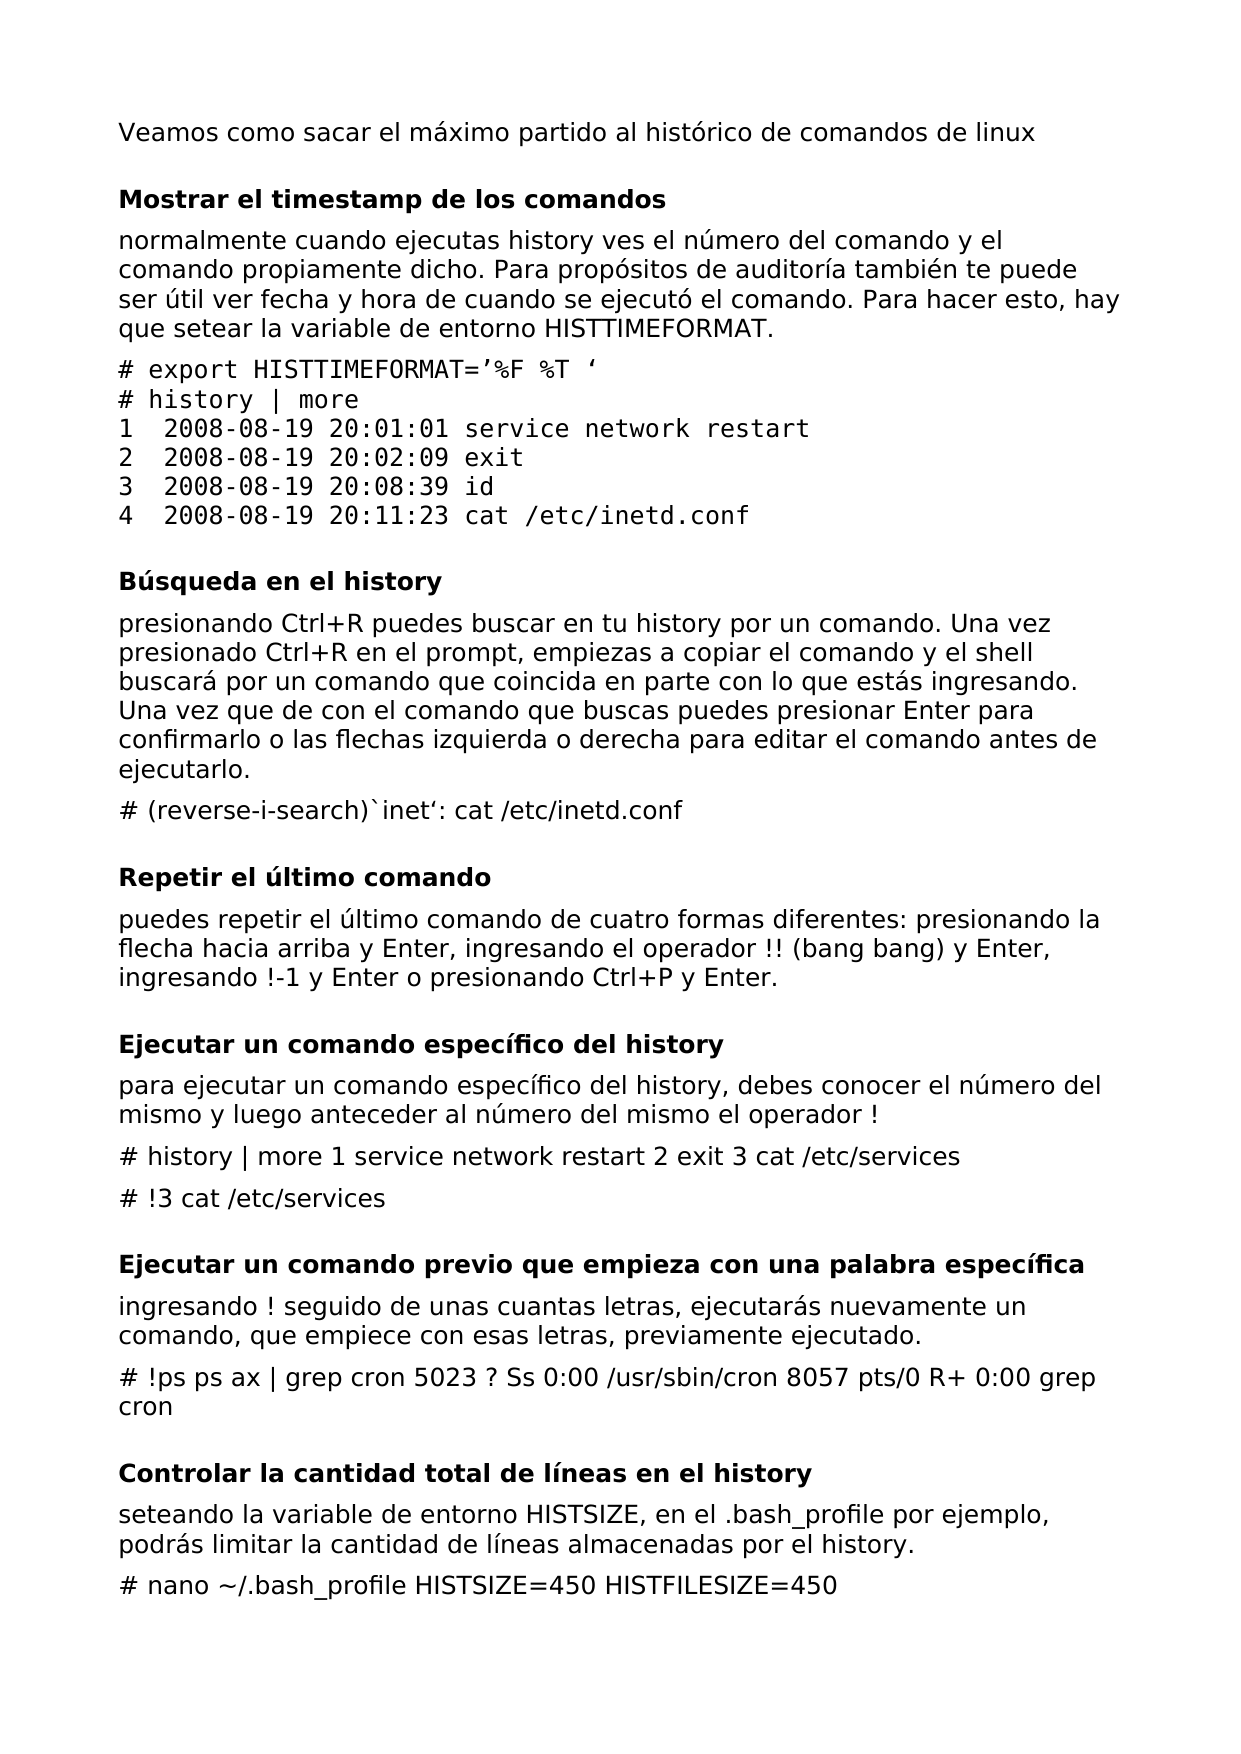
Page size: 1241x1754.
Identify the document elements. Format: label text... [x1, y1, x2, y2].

text ingresando ! seguido de unas cuantas letras, ejecutarás nuevamente un comando, que empiece con esas letras, previamente ejecutado. [118, 1292, 1122, 1351]
text normalmente cuando ejecutas history ves el número del comando y el comando propiamente dicho. Para propósitos de auditoría también te puede ser útil ver fecha y hora de cuando se ejecutó el comando. Para hacer esto, hay que setear la variable de entorno HISTTIMEFORMAT. [118, 226, 1122, 343]
subtitle Búsqueda en el history [118, 567, 1122, 597]
subtitle Controlar la cantidad total de líneas en el history [118, 1459, 1122, 1488]
subtitle Ejecutar un comando previo que empieza con una palabra específica [118, 1251, 1122, 1280]
text puedes repetir el último comando de cuatro formas diferentes: presionando la flecha hacia arriba y Enter, ingresando el operador !! (bang bang) y Enter, ingresando !-1 y Enter o presionando Ctrl+P y Enter. [118, 905, 1122, 992]
subtitle Ejecutar un comando específico del history [118, 1030, 1122, 1059]
text # (reverse-i-search)`inet‘: cat /etc/inetd.conf [118, 797, 1122, 826]
text presionando Ctrl+R puedes buscar en tu history por un comando. Una vez presionado Ctrl+R en el prompt, empiezas a copiar el comando y el shell buscará por un comando que coincida en parte con lo que estás ingresando. Una vez que de con el comando que buscas puedes presionar Enter para confirmarlo o las flechas izquierda o derecha para editar el comando antes de ejecutarlo. [118, 609, 1122, 784]
text Veamos como sacar el máximo partido al histórico de comandos de linux [118, 118, 1122, 147]
text # export HISTTIMEFORMAT=’%F %T ‘ # history | more 1 2008-08-19 20:01:01 service network restart 2 2008-08-19 20:02:09 exit 3 2008-08-19 20:08:39 id 4 2008-08-19 20:11:23 cat /etc/inetd.conf [118, 356, 1122, 531]
text # !3 cat /etc/services [118, 1184, 1122, 1213]
text # history | more 1 service network restart 2 exit 3 cat /etc/services [118, 1142, 1122, 1172]
text para ejecutar un comando específico del history, debes conocer el número del mismo y luego anteceder al número del mismo el operador ! [118, 1072, 1122, 1130]
subtitle Mostrar el timestamp de los comandos [118, 185, 1122, 214]
subtitle Repetir el último comando [118, 863, 1122, 892]
text # nano ~/.bash_profile HISTSIZE=450 HISTFILESIZE=450 [118, 1572, 1122, 1601]
text seteando la variable de entorno HISTSIZE, en el .bash_profile por ejemplo, podrás limitar la cantidad de líneas almacenadas por el history. [118, 1501, 1122, 1559]
text # !ps ps ax | grep cron 5023 ? Ss 0:00 /usr/sbin/cron 8057 pts/0 R+ 0:00 grep cron [118, 1363, 1122, 1422]
